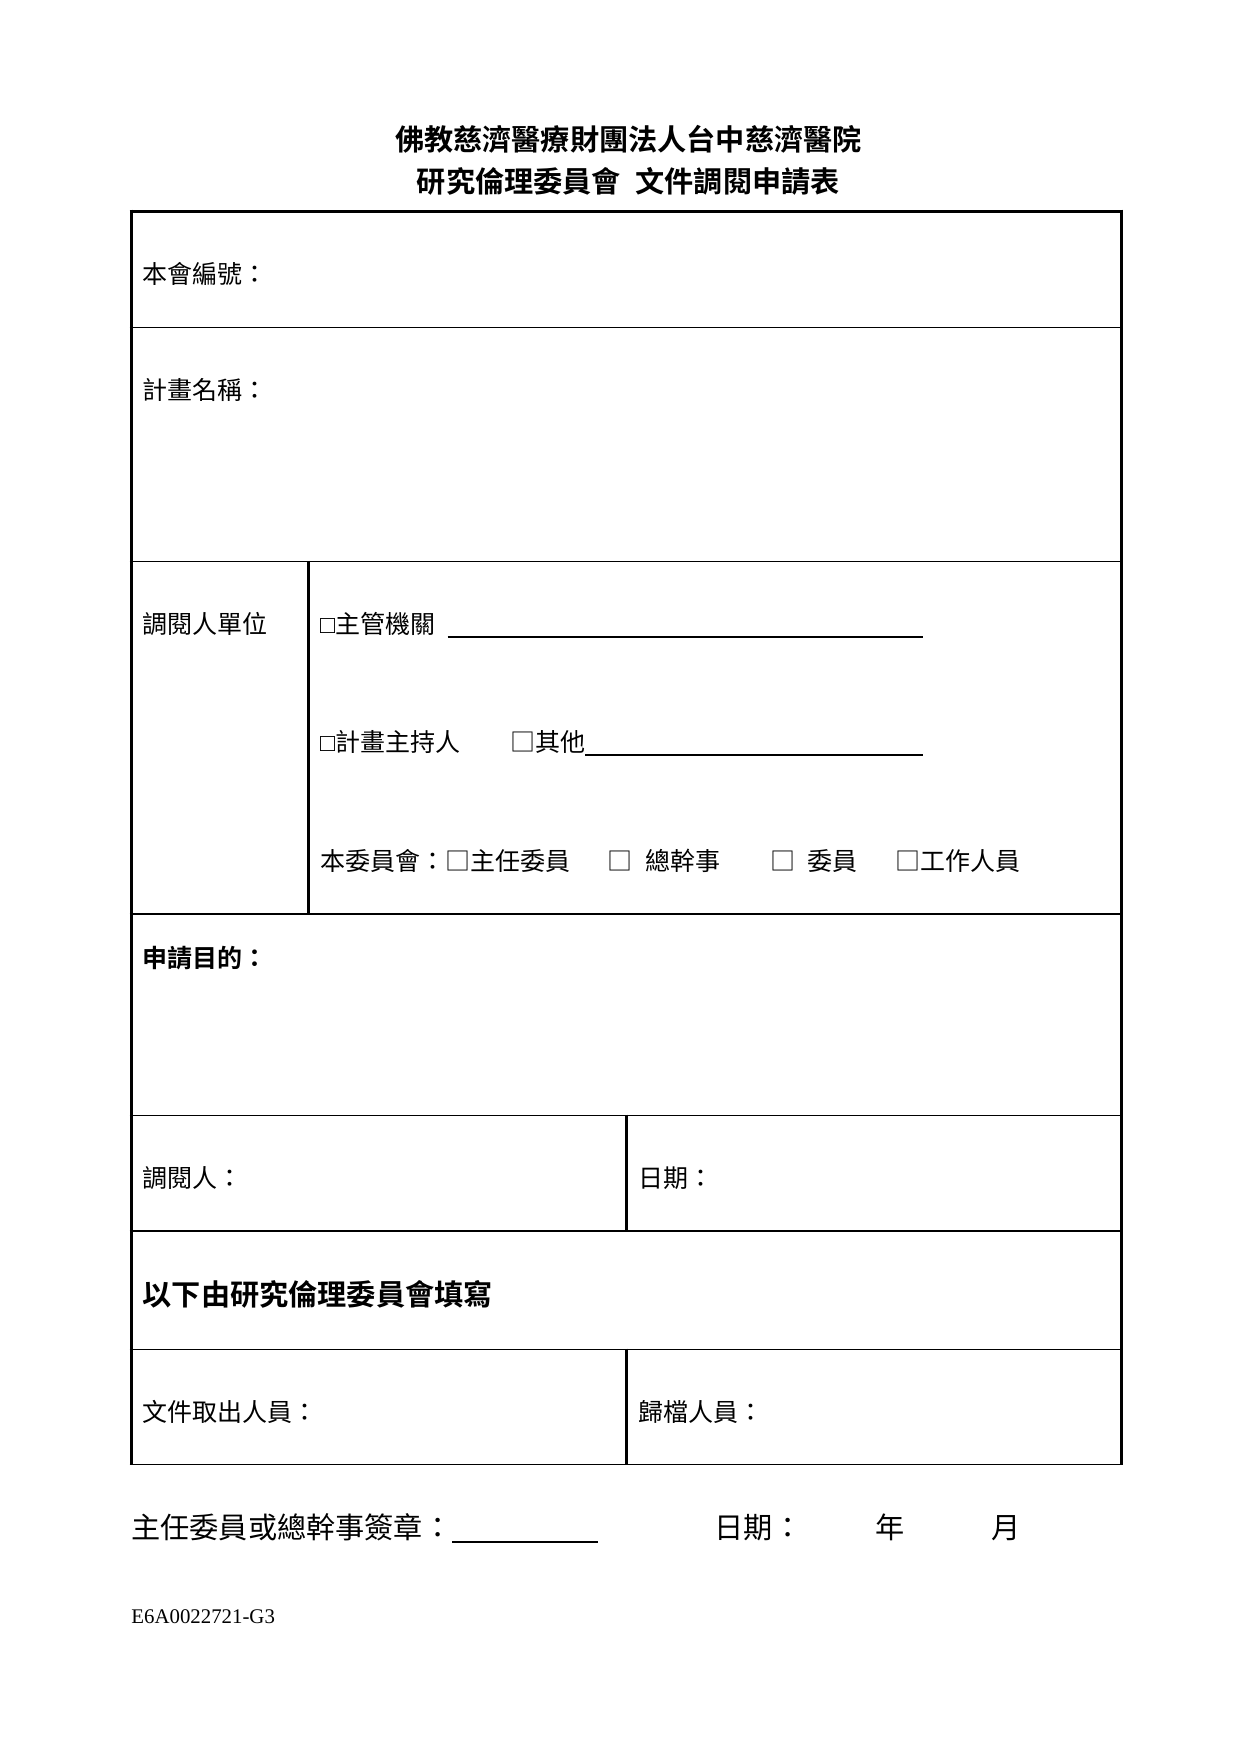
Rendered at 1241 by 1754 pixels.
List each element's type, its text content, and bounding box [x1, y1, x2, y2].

table_cell 計畫名稱： [133, 328, 1120, 561]
table_cell □主管機關 □計畫主持人 □其他 本委員會：□主任委員 □ 總幹事 □ 委員 □工作人員 [310, 562, 1120, 913]
table_cell 日期： [628, 1116, 1120, 1230]
text 主任委員或總幹事簽章： 日期： 年 月 [131, 1484, 1125, 1547]
table_cell 歸檔人員： [628, 1350, 1120, 1464]
table_header 本會編號： [133, 213, 1120, 327]
table_cell 申請目的： [133, 915, 1120, 1114]
table_cell 調閱人單位 [133, 562, 307, 913]
table_cell 調閱人： [133, 1116, 625, 1230]
text 佛教慈濟醫療財團法人台中慈濟醫院 [131, 96, 1125, 159]
table_cell 以下由研究倫理委員會填寫 [133, 1232, 1120, 1348]
text 研究倫理委員會 文件調閱申請表 [131, 159, 1125, 201]
table_cell 文件取出人員： [133, 1350, 625, 1464]
